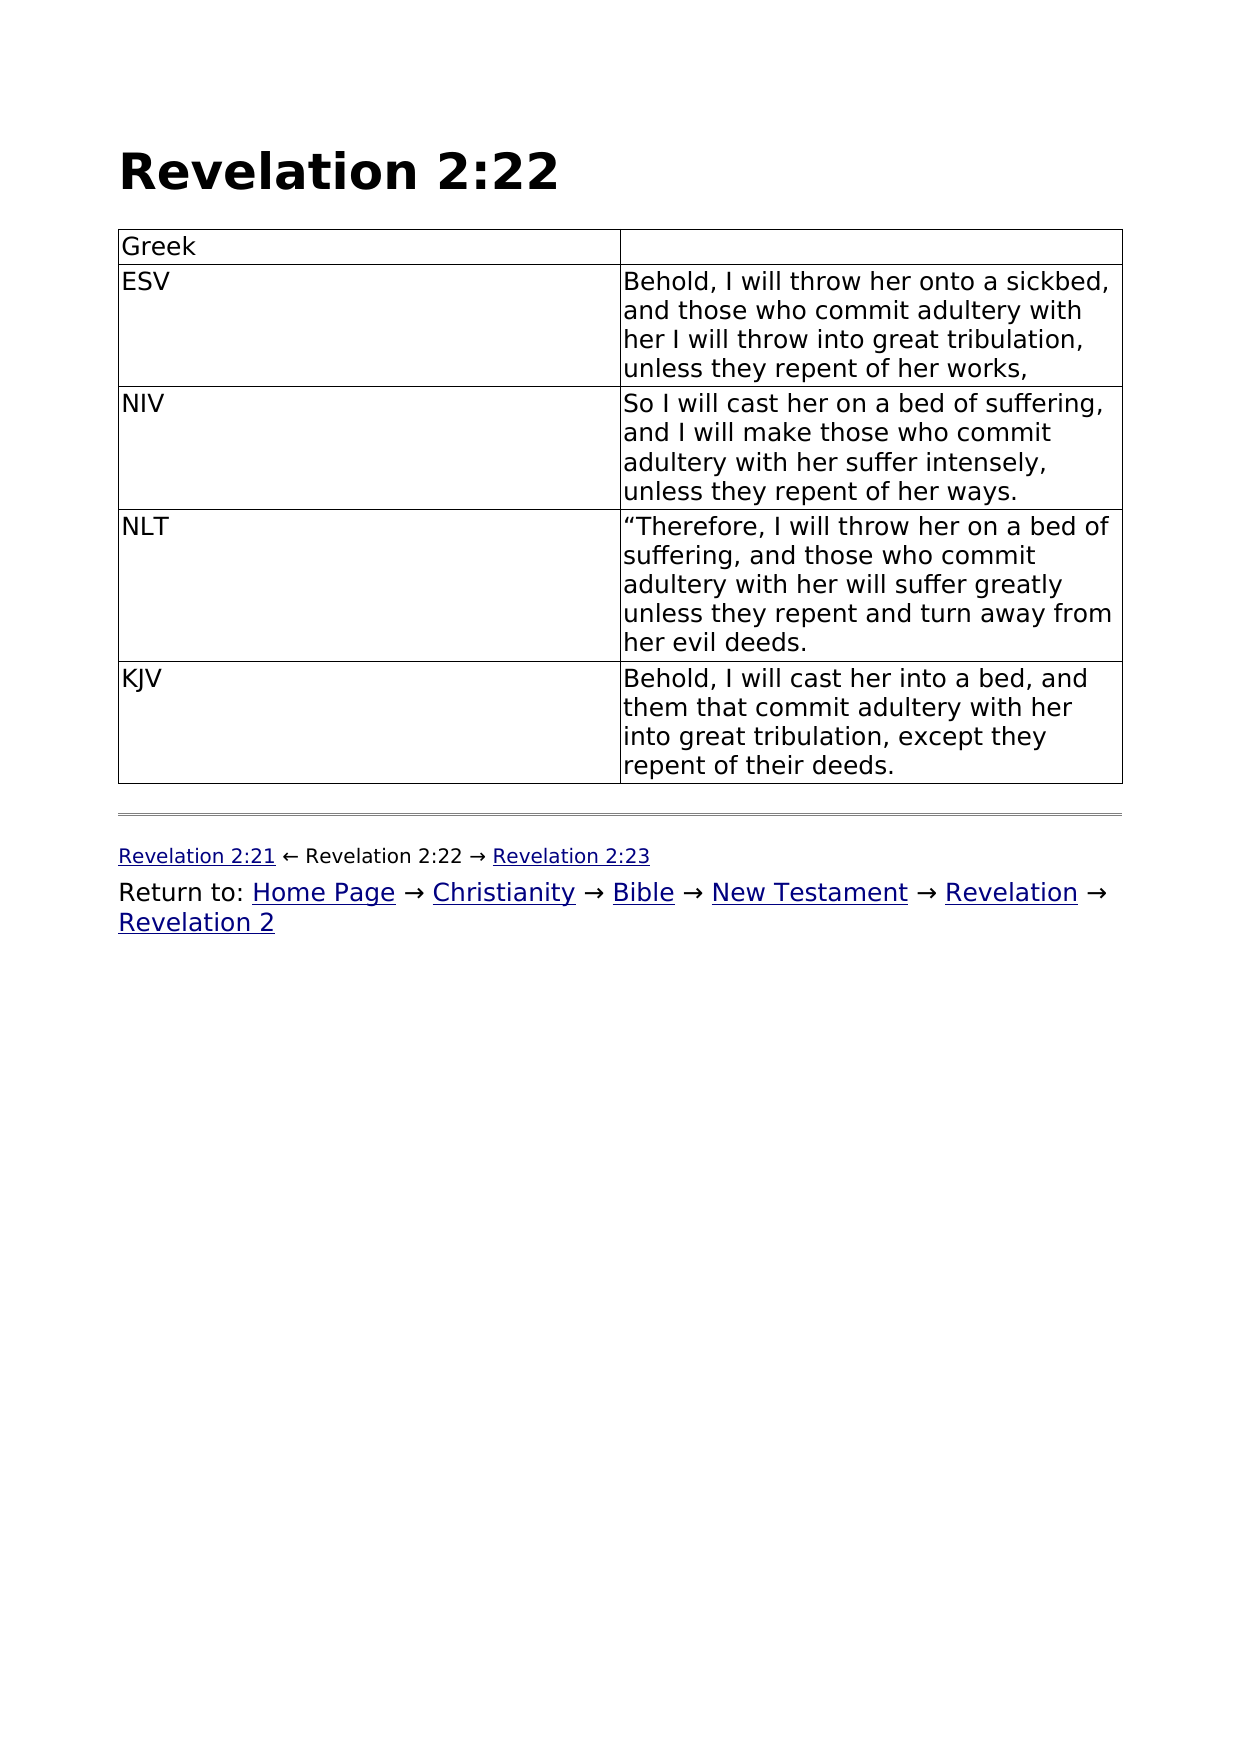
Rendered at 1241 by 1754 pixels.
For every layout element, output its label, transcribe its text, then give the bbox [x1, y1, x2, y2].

table_cell ESV [119, 265, 620, 386]
table_cell Behold, I will cast her into a bed, and them that commit adultery with her into great tribulation, except they repent of their deeds. [621, 662, 1122, 783]
table_cell “Therefore, I will throw her on a bed of suffering, and those who commit adultery with her will suffer greatly unless they repent and turn away from her evil deeds. [621, 510, 1122, 661]
subtitle Revelation 2:22 [118, 143, 1122, 201]
table_cell NLT [119, 510, 620, 661]
text Revelation 2:21 ← Revelation 2:22 → Revelation 2:23 [118, 844, 1122, 879]
table_cell So I will cast her on a bed of suffering, and I will make those who commit adultery with her suffer intensely, unless they repent of her ways. [621, 387, 1122, 509]
table_header Greek [119, 230, 620, 264]
table_cell Behold, I will throw her onto a sickbed, and those who commit adultery with her I will throw into great tribulation, unless they repent of her works, [621, 265, 1122, 386]
table_cell KJV [119, 662, 620, 783]
text Return to: Home Page → Christianity → Bible → New Testament → Revelation → Revelation 2 [118, 879, 1122, 937]
table_cell NIV [119, 387, 620, 509]
table_header [621, 230, 1122, 264]
